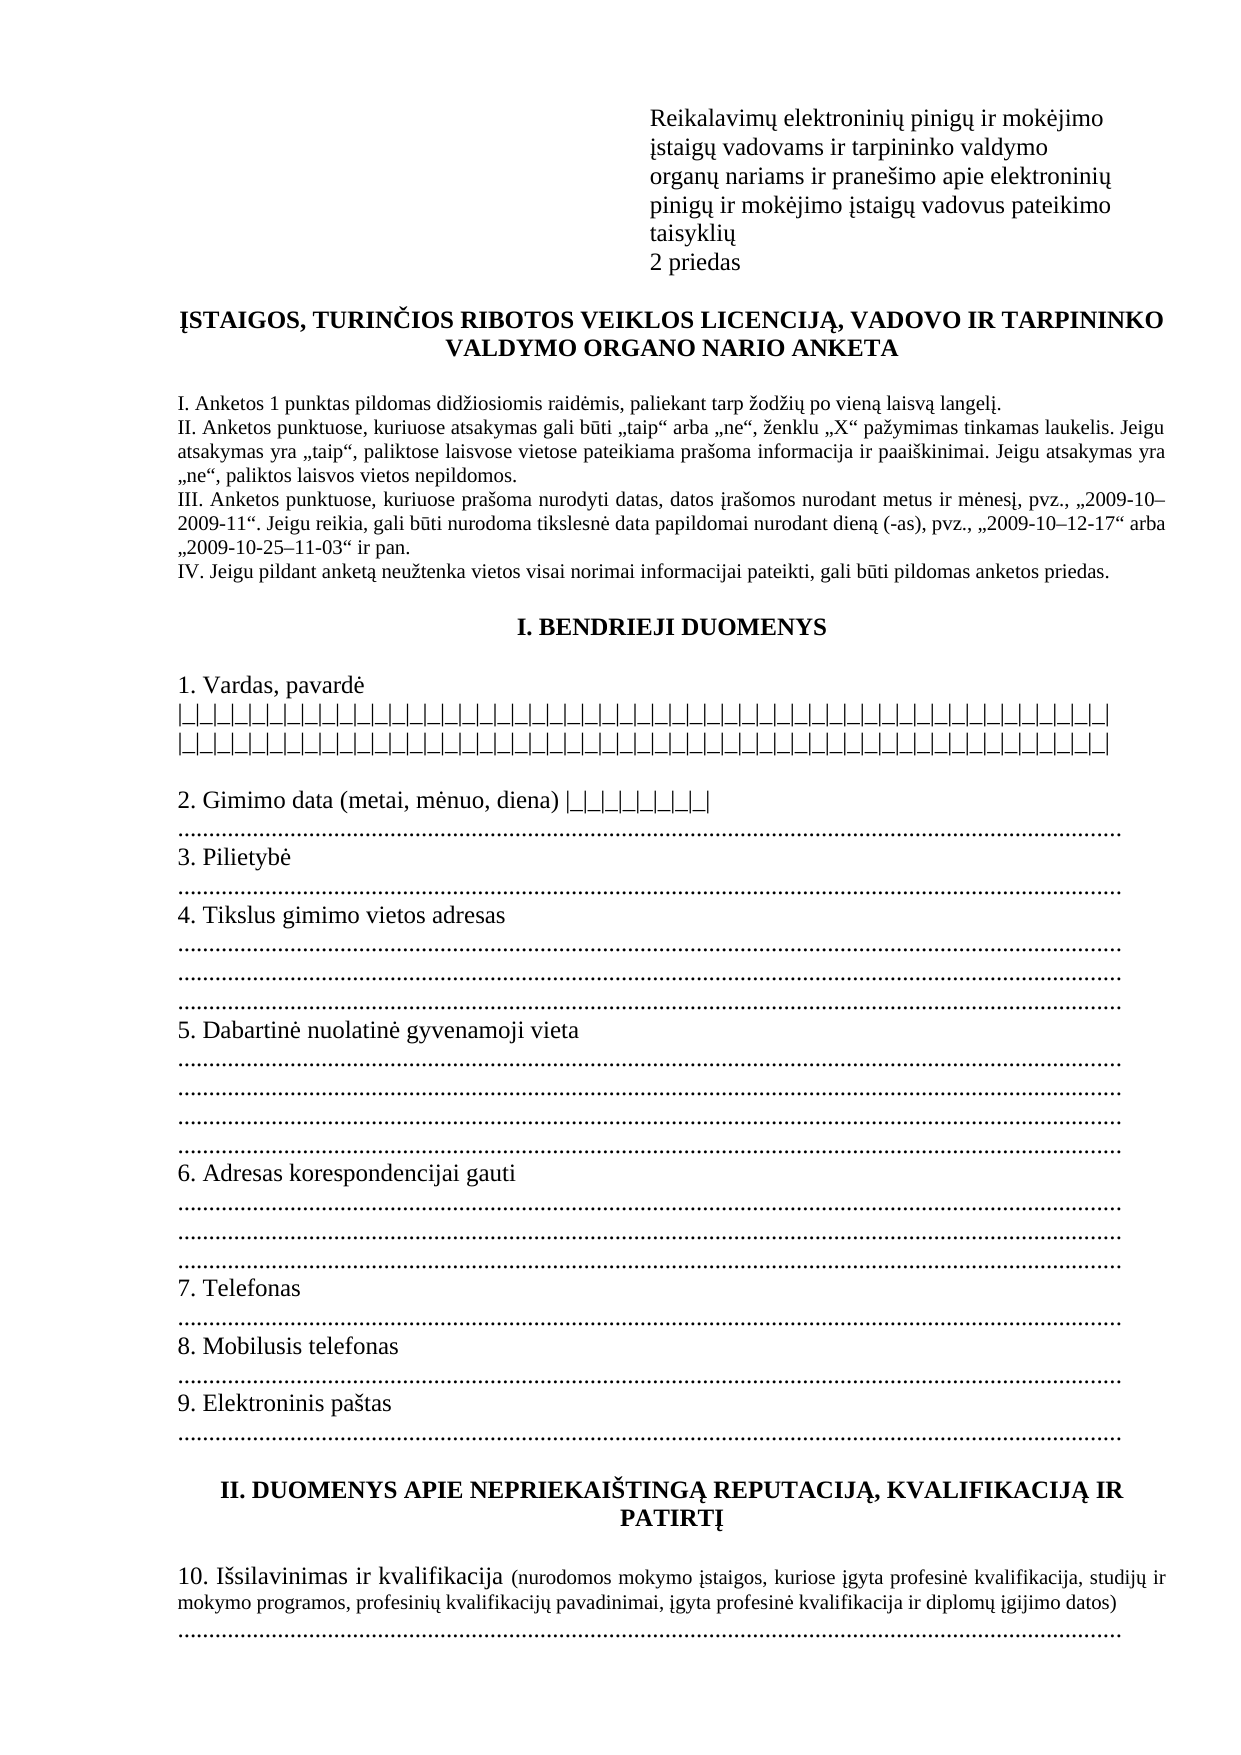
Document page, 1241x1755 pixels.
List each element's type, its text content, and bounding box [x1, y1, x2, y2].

text ... [177, 986, 1166, 1015]
text II. DUOMENYS APIE NEPRIEKAIŠTINGĄ REPUTACIJĄ, KVALIFIKACIJĄ IR PATIRTĮ [177, 1475, 1166, 1532]
text ... [177, 1216, 1166, 1245]
text 6. Adresas korespondencijai gauti [177, 1158, 1166, 1187]
text taisyklių [649, 218, 1166, 247]
text I. Anketos 1 punktas pildomas didžiosiomis raidėmis, paliekant tarp žodžių po vieną laisvą langelį. [177, 391, 1166, 415]
text ... [177, 1417, 1166, 1446]
text ... [177, 1072, 1166, 1101]
text ... [177, 1302, 1166, 1331]
text pinigų ir mokėjimo įstaigų vadovus pateikimo [649, 190, 1166, 218]
text 7. Telefonas [177, 1273, 1166, 1302]
text ... [177, 1187, 1166, 1216]
text ... [177, 1101, 1166, 1130]
text ... [177, 957, 1166, 986]
text 8. Mobilusis telefonas [177, 1331, 1166, 1360]
text ... [177, 928, 1166, 957]
text 4. Tikslus gimimo vietos adresas [177, 900, 1166, 928]
text |_|_|_|_|_|_|_|_|_|_|_|_|_|_|_|_|_|_|_|_|_|_|_|_|_|_|_|_|_|_|_|_|_|_|_|_|_|_|_|_|_|_|_|_|_|_|_|_|_|_|_|_|_| [177, 727, 1166, 756]
text III. Anketos punktuose, kuriuose prašoma nurodyti datas, datos įrašomos nurodant metus ir mėnesį, pvz., „2009-10–2009-11“. Jeigu reikia, gali būti nurodoma tikslesnė data papildomai nurodant dieną (-as), pvz., „2009-10–12-17“ arba „2009-10-25–11-03“ ir pan. [177, 487, 1166, 559]
text 1. Vardas, pavardė [177, 670, 1166, 698]
text II. Anketos punktuose, kuriuose atsakymas gali būti „taip“ arba „ne“, ženklu „X“ pažymimas tinkamas laukelis. Jeigu atsakymas yra „taip“, paliktose laisvose vietose pateikiama prašoma informacija ir paaiškinimai. Jeigu atsakymas yra „ne“, paliktos laisvos vietos nepildomos. [177, 415, 1166, 487]
text ĮSTAIGOS, TURINČIOS RIBOTOS VEIKLOS LICENCIJĄ, VADOVO IR TARPININKO VALDYMO ORGANO NARIO ANKETA [177, 305, 1166, 362]
text ... [177, 871, 1166, 900]
text 10. Išsilavinimas ir kvalifikacija (nurodomos mokymo įstaigos, kuriose įgyta profesinė kvalifikacija, studijų ir mokymo programos, profesinių kvalifikacijų pavadinimai, įgyta profesinė kvalifikacija ir diplomų įgijimo datos) [177, 1561, 1166, 1614]
text 3. Pilietybė [177, 842, 1166, 871]
text 2 priedas [649, 247, 1166, 276]
text ... [177, 1614, 1166, 1642]
text įstaigų vadovams ir tarpininko valdymo [649, 132, 1166, 161]
text ... [177, 813, 1166, 842]
text 9. Elektroninis paštas [177, 1388, 1166, 1417]
text I. BENDRIEJI DUOMENYS [177, 612, 1166, 641]
text organų nariams ir pranešimo apie elektroninių [649, 161, 1166, 190]
text 5. Dabartinė nuolatinė gyvenamoji vieta [177, 1015, 1166, 1043]
text |_|_|_|_|_|_|_|_|_|_|_|_|_|_|_|_|_|_|_|_|_|_|_|_|_|_|_|_|_|_|_|_|_|_|_|_|_|_|_|_|_|_|_|_|_|_|_|_|_|_|_|_|_| [177, 698, 1166, 727]
text Reikalavimų elektroninių pinigų ir mokėjimo [649, 103, 1166, 132]
text ... [177, 1245, 1166, 1273]
text IV. Jeigu pildant anketą neužtenka vietos visai norimai informacijai pateikti, gali būti pildomas anketos priedas. [177, 559, 1166, 583]
text ... [177, 1043, 1166, 1072]
text 2. Gimimo data (metai, mėnuo, diena) |_|_|_|_|_|_|_|_| [177, 785, 1166, 813]
text ... [177, 1360, 1166, 1388]
text ... [177, 1130, 1166, 1158]
